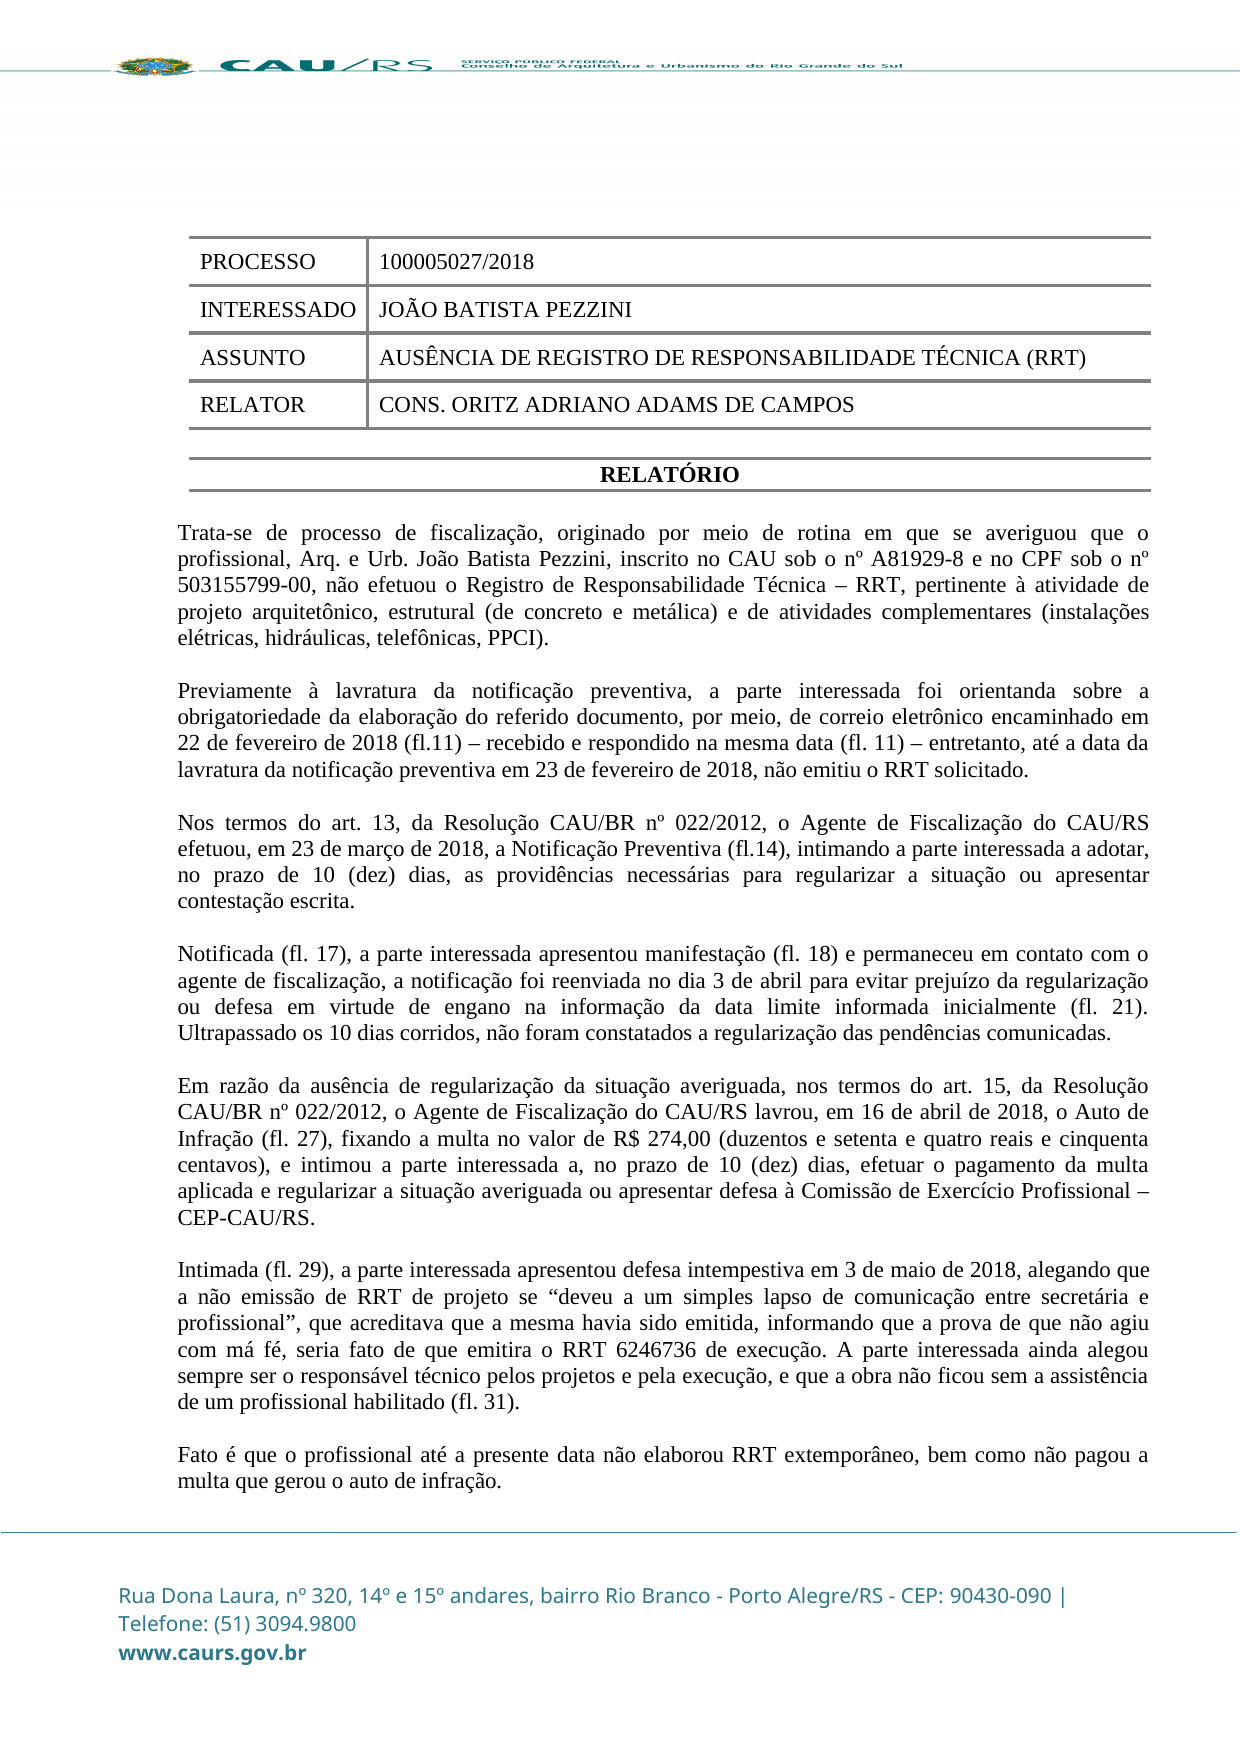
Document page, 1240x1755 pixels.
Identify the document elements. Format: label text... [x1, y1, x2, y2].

text Previamente à lavratura da notificação preventiva, a parte interessada foi orientanda sobre a obrigatoriedade da elaboração do referido documento, por meio, de correio eletrônico encaminhado em 22 de fevereiro de 2018 (fl.11) – recebido e respondido na mesma data (fl. 11) – entretanto, até a data da lavratura da notificação preventiva em 23 de fevereiro de 2018, não emitiu o RRT solicitado. [177, 677, 1151, 782]
text Notificada (fl. 17), a parte interessada apresentou manifestação (fl. 18) e permaneceu em contato com o agente de fiscalização, a notificação foi reenviada no dia 3 de abril para evitar prejuízo da regularização ou defesa em virtude de engano na informação da data limite informada inicialmente (fl. 21). Ultrapassado os 10 dias corridos, não foram constatados a regularização das pendências comunicadas. [177, 940, 1151, 1046]
table_header 100005027/2018 [369, 239, 1151, 283]
table_cell CONS. ORITZ ADRIANO ADAMS DE CAMPOS [369, 383, 1151, 427]
table_cell INTERESSADO [189, 287, 366, 331]
table_cell AUSÊNCIA DE REGISTRO DE RESPONSABILIDADE TÉCNICA (RRT) [369, 335, 1151, 379]
text Nos termos do art. 13, da Resolução CAU/BR nº 022/2012, o Agente de Fiscalização do CAU/RS efetuou, em 23 de março de 2018, a Notificação Preventiva (fl.14), intimando a parte interessada a adotar, no prazo de 10 (dez) dias, as providências necessárias para regularizar a situação ou apresentar contestação escrita. [177, 808, 1151, 914]
table_header PROCESSO [189, 239, 366, 283]
table_cell ASSUNTO [189, 335, 366, 379]
table_cell JOÃO BATISTA PEZZINI [369, 287, 1151, 331]
table_header RELATÓRIO [189, 460, 1151, 489]
text Em razão da ausência de regularização da situação averiguada, nos termos do art. 15, da Resolução CAU/BR nº 022/2012, o Agente de Fiscalização do CAU/RS lavrou, em 16 de abril de 2018, o Auto de Infração (fl. 27), fixando a multa no valor de R$ 274,00 (duzentos e setenta e quatro reais e cinquenta centavos), e intimou a parte interessada a, no prazo de 10 (dez) dias, efetuar o pagamento da multa aplicada e regularizar a situação averiguada ou apresentar defesa à Comissão de Exercício Profissional – CEP-CAU/RS. [177, 1072, 1151, 1230]
text Trata-se de processo de fiscalização, originado por meio de rotina em que se averiguou que o profissional, Arq. e Urb. João Batista Pezzini, inscrito no CAU sob o nº A81929-8 e no CPF sob o nº 503155799-00, não efetuou o Registro de Responsabilidade Técnica – RRT, pertinente à atividade de projeto arquitetônico, estrutural (de concreto e metálica) e de atividades complementares (instalações elétricas, hidráulicas, telefônicas, PPCI). [177, 519, 1151, 650]
text Intimada (fl. 29), a parte interessada apresentou defesa intempestiva em 3 de maio de 2018, alegando que a não emissão de RRT de projeto se “deveu a um simples lapso de comunicação entre secretária e profissional”, que acreditava que a mesma havia sido emitida, informando que a prova de que não agiu com má fé, seria fato de que emitira o RRT 6246736 de execução. A parte interessada ainda alegou sempre ser o responsável técnico pelos projetos e pela execução, e que a obra não ficou sem a assistência de um profissional habilitado (fl. 31). [177, 1257, 1151, 1415]
table_cell RELATOR [189, 383, 366, 427]
text Fato é que o profissional até a presente data não elaborou RRT extemporâneo, bem como não pagou a multa que gerou o auto de infração. [177, 1441, 1151, 1494]
